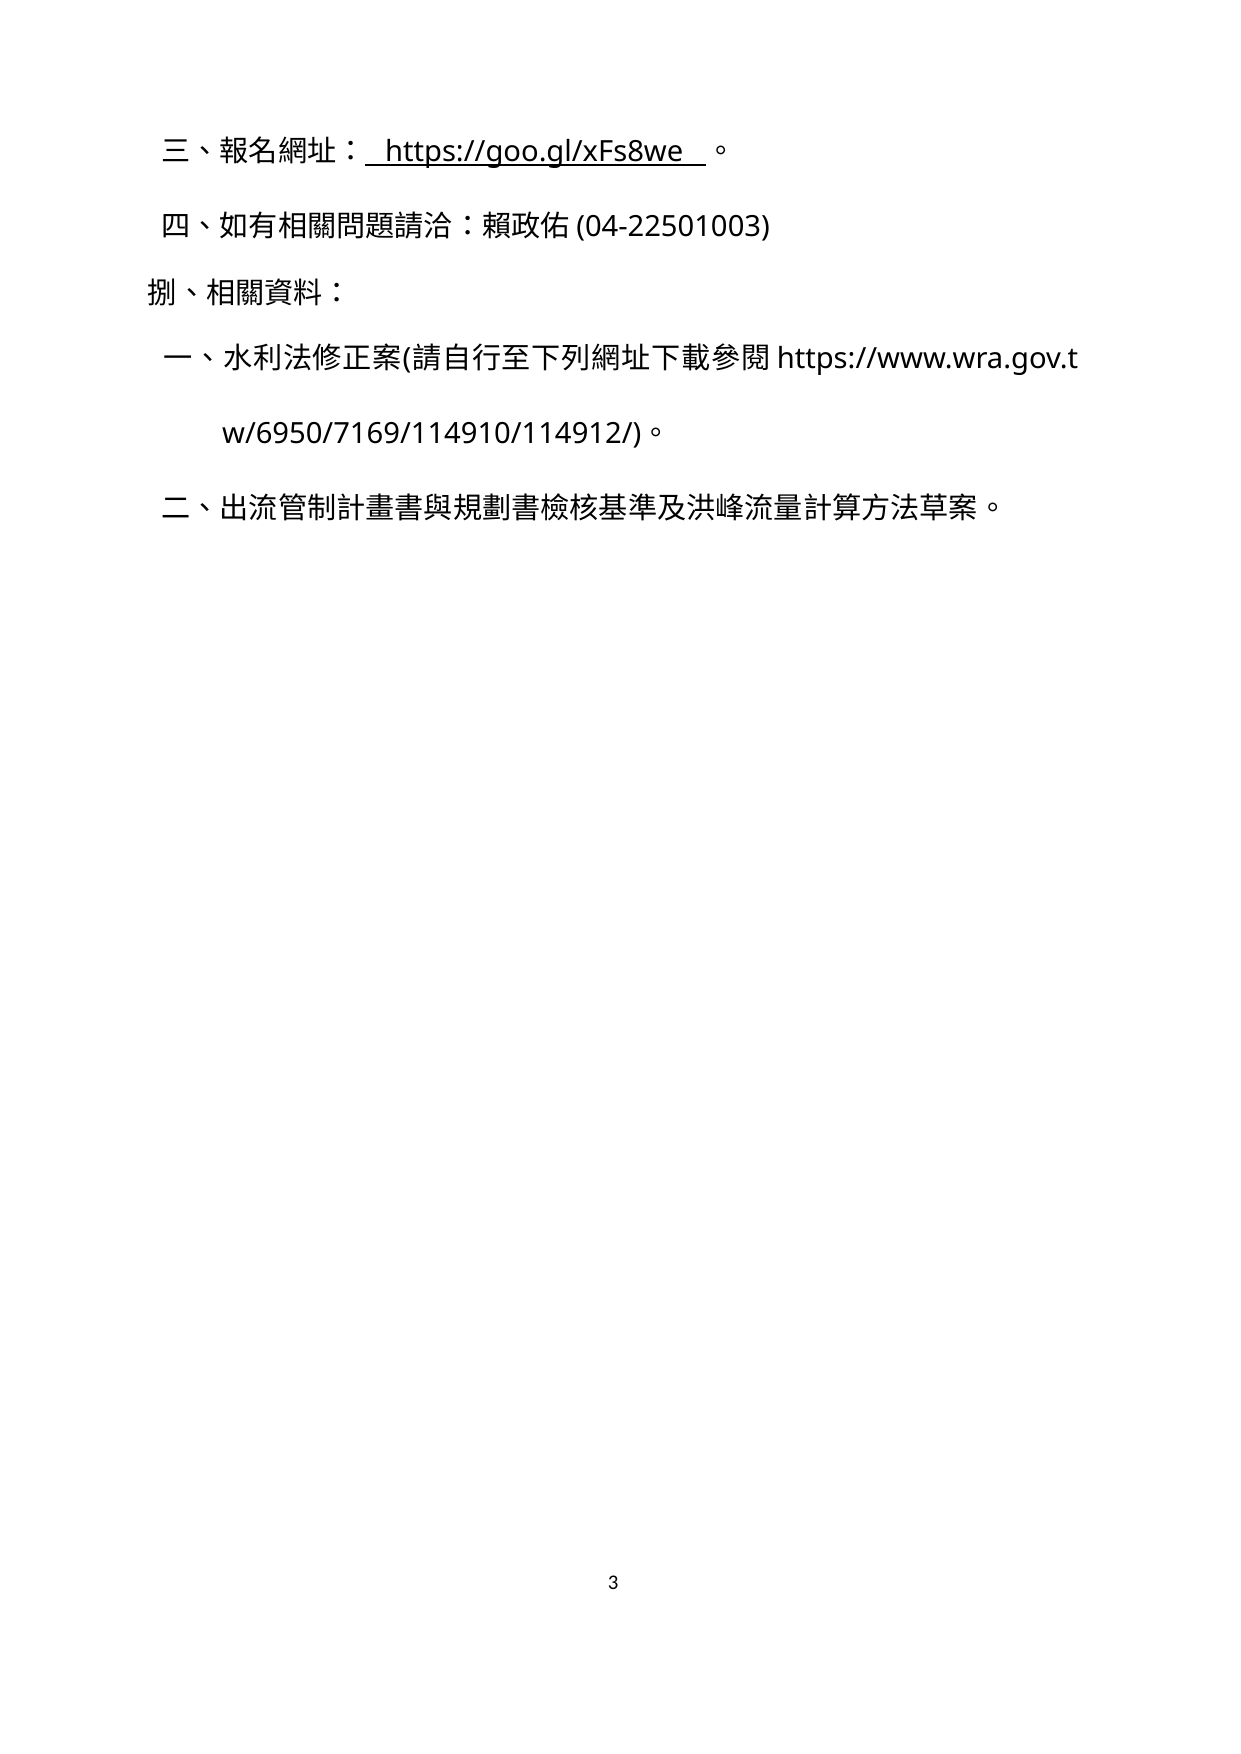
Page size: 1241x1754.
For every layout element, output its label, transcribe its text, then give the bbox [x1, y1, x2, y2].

text 二、出流管制計畫書與規劃書檢核基準及洪峰流量計算方法草案。 [146, 462, 1078, 537]
text 一、水利法修正案(請自行至下列網址下載參閱https://www.wra.gov.tw/6950/7169/114910/114912/)。 [146, 312, 1078, 462]
text 捌、相關資料： [148, 266, 1078, 312]
text 三、報名網址： https://goo.gl/xFs8we 。 [146, 105, 1078, 180]
text 四、如有相關問題請洽：賴政佑 (04-22501003) [146, 180, 1078, 255]
